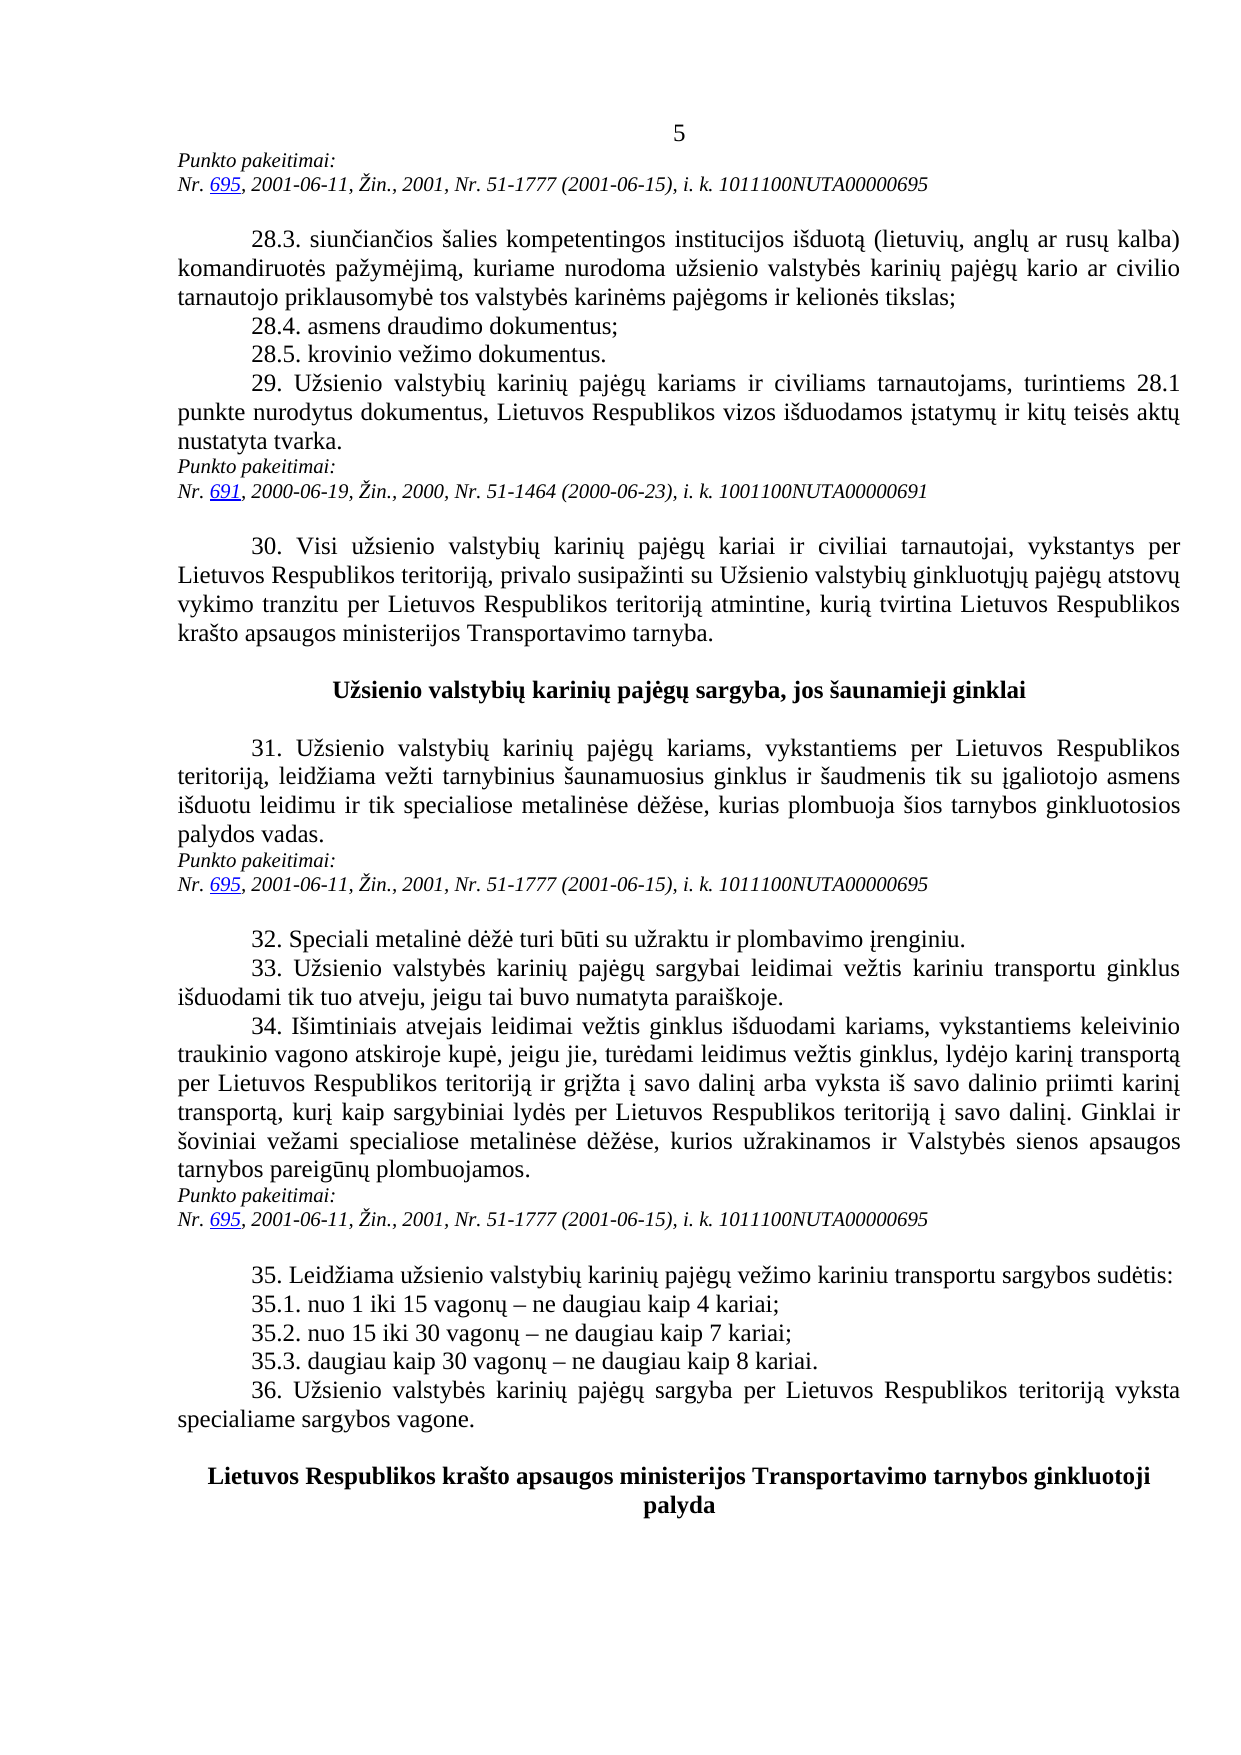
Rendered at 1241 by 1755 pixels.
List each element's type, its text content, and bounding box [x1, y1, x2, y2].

text Nr. 695, 2001-06-11, Žin., 2001, Nr. 51-1777 (2001-06-15), i. k. 1011100NUTA00000695 [177, 1207, 1181, 1231]
text 35.2. nuo 15 iki 30 vagonų – ne daugiau kaip 7 kariai; [177, 1318, 1181, 1346]
text Užsienio valstybių karinių pajėgų sargyba, jos šaunamieji ginklai [177, 675, 1181, 704]
text Nr. 695, 2001-06-11, Žin., 2001, Nr. 51-1777 (2001-06-15), i. k. 1011100NUTA00000695 [177, 872, 1181, 896]
text 28.5. krovinio vežimo dokumentus. [177, 339, 1181, 368]
text 35. Leidžiama užsienio valstybių karinių pajėgų vežimo kariniu transportu sargybos sudėtis: [177, 1260, 1181, 1289]
text Punkto pakeitimai: [177, 1183, 1181, 1207]
text Nr. 691, 2000-06-19, Žin., 2000, Nr. 51-1464 (2000-06-23), i. k. 1001100NUTA00000691 [177, 478, 1181, 503]
text 36. Užsienio valstybės karinių pajėgų sargyba per Lietuvos Respublikos teritoriją vyksta specialiame sargybos vagone. [177, 1375, 1181, 1433]
text 35.1. nuo 1 iki 15 vagonų – ne daugiau kaip 4 kariai; [177, 1289, 1181, 1318]
text Punkto pakeitimai: [177, 454, 1181, 478]
text 35.3. daugiau kaip 30 vagonų – ne daugiau kaip 8 kariai. [177, 1346, 1181, 1375]
text 29. Užsienio valstybių karinių pajėgų kariams ir civiliams tarnautojams, turintiems 28.1 punkte nurodytus dokumentus, Lietuvos Respublikos vizos išduodamos įstatymų ir kitų teisės aktų nustatyta tvarka. [177, 368, 1181, 454]
text 30. Visi užsienio valstybių karinių pajėgų kariai ir civiliai tarnautojai, vykstantys per Lietuvos Respublikos teritoriją, privalo susipažinti su Užsienio valstybių ginkluotųjų pajėgų atstovų vykimo tranzitu per Lietuvos Respublikos teritoriją atmintine, kurią tvirtina Lietuvos Respublikos krašto apsaugos ministerijos Transportavimo tarnyba. [177, 531, 1181, 646]
text Lietuvos Respublikos krašto apsaugos ministerijos Transportavimo tarnybos ginkluotoji palyda [177, 1461, 1181, 1519]
text 34. Išimtiniais atvejais leidimai vežtis ginklus išduodami kariams, vykstantiems keleivinio traukinio vagono atskiroje kupė, jeigu jie, turėdami leidimus vežtis ginklus, lydėjo karinį transportą per Lietuvos Respublikos teritoriją ir grįžta į savo dalinį arba vyksta iš savo dalinio priimti karinį transportą, kurį kaip sargybiniai lydės per Lietuvos Respublikos teritoriją į savo dalinį. Ginklai ir šoviniai vežami specialiose metalinėse dėžėse, kurios užrakinamos ir Valstybės sienos apsaugos tarnybos pareigūnų plombuojamos. [177, 1011, 1181, 1183]
text 33. Užsienio valstybės karinių pajėgų sargybai leidimai vežtis kariniu transportu ginklus išduodami tik tuo atveju, jeigu tai buvo numatyta paraiškoje. [177, 953, 1181, 1011]
text 28.3. siunčiančios šalies kompetentingos institucijos išduotą (lietuvių, anglų ar rusų kalba) komandiruotės pažymėjimą, kuriame nurodoma užsienio valstybės karinių pajėgų kario ar civilio tarnautojo priklausomybė tos valstybės karinėms pajėgoms ir kelionės tikslas; [177, 224, 1181, 311]
text Nr. 695, 2001-06-11, Žin., 2001, Nr. 51-1777 (2001-06-15), i. k. 1011100NUTA00000695 [177, 172, 1181, 196]
text 28.4. asmens draudimo dokumentus; [177, 311, 1181, 339]
text Punkto pakeitimai: [177, 148, 1181, 172]
text 32. Speciali metalinė dėžė turi būti su užraktu ir plombavimo įrenginiu. [177, 924, 1181, 953]
text Punkto pakeitimai: [177, 848, 1181, 872]
text 31. Užsienio valstybių karinių pajėgų kariams, vykstantiems per Lietuvos Respublikos teritoriją, leidžiama vežti tarnybinius šaunamuosius ginklus ir šaudmenis tik su įgaliotojo asmens išduotu leidimu ir tik specialiose metalinėse dėžėse, kurias plombuoja šios tarnybos ginkluotosios palydos vadas. [177, 733, 1181, 848]
